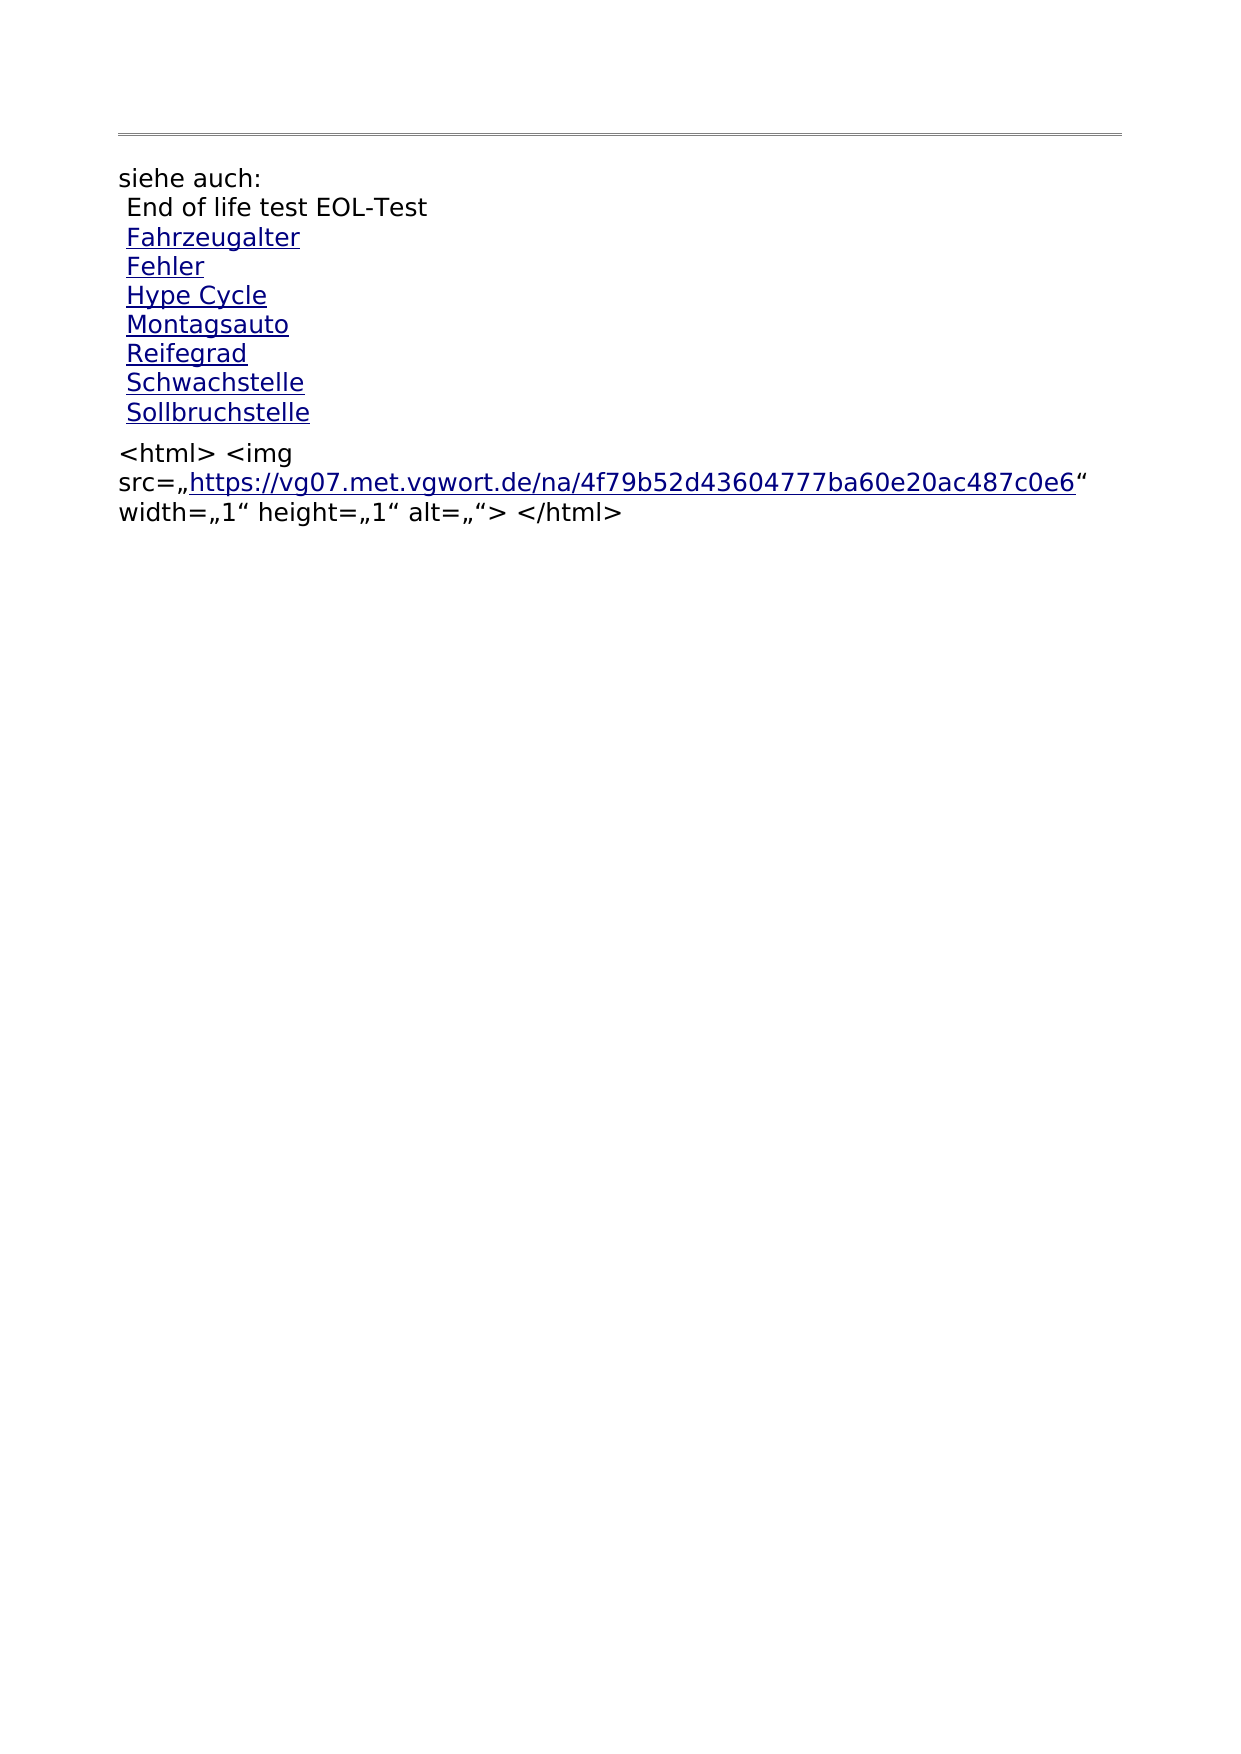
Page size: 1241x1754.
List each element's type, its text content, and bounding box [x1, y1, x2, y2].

text siehe auch: End of life test EOL-Test Fahrzeugalter Fehler Hype Cycle Montagsauto Reifegrad Schwachstelle Sollbruchstelle [118, 164, 1122, 427]
text <html> <img src=„https://vg07.met.vgwort.de/na/4f79b52d43604777ba60e20ac487c0e6“ width=„1“ height=„1“ alt=„“> </html> [118, 439, 1122, 527]
